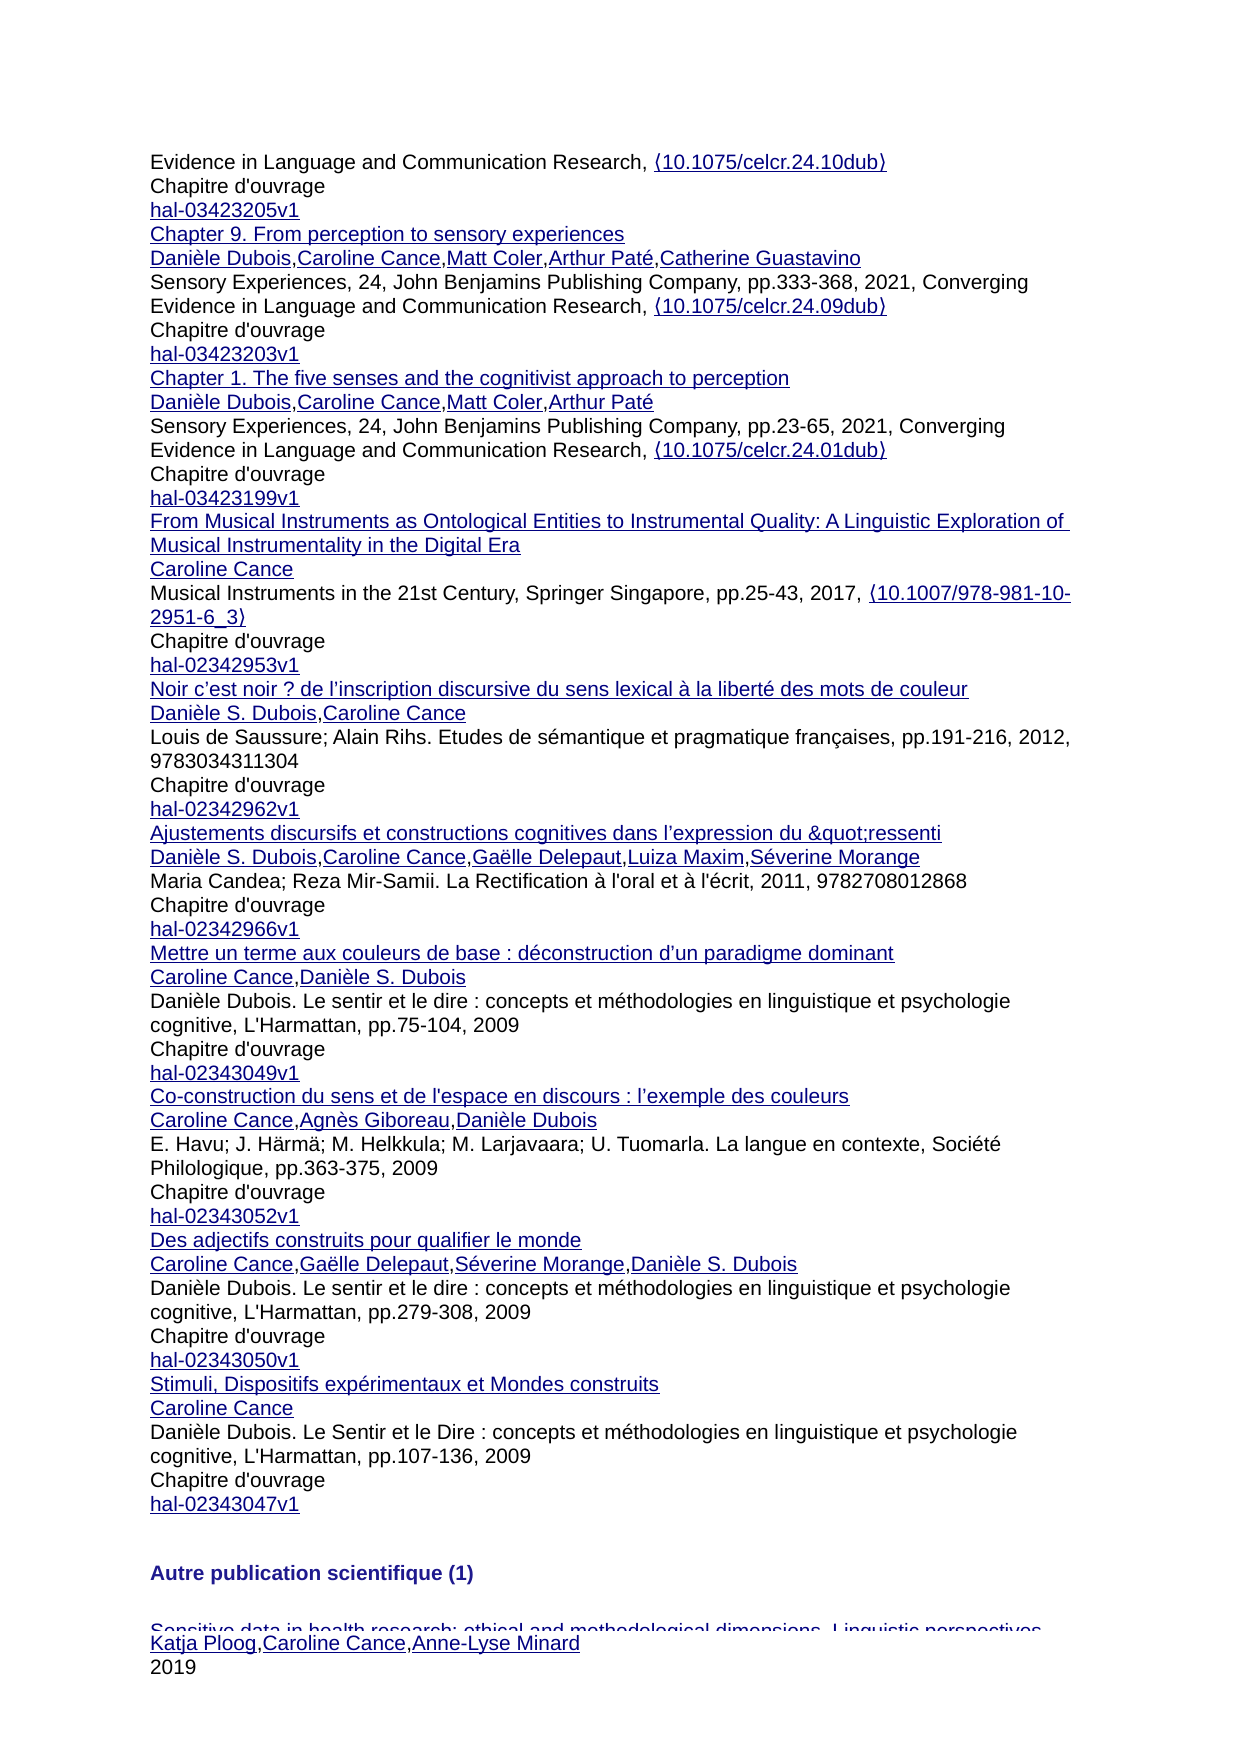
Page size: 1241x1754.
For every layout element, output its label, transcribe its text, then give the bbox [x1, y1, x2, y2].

subtitle Autre publication scientifique (1) [150, 1560, 1090, 1584]
table_cell Des adjectifs construits pour qualifier le monde Caroline Cance,Gaëlle Delepaut,Séverine Morange,Danièle S. Dubois Danièle Dubois. Le sentir et le dire : concepts et méthodologies en linguistique et psychologie cognitive, L'Harmattan, pp.279-308, 2009 Chapitre d'ouvrage hal-02343050v1 [150, 1228, 1090, 1372]
table_header Sensitive data in health research: ethical and methodological dimensions. Linguistic perspectives Katja Ploog,Caroline Cance,Anne-Lyse Minard 2019 [150, 1619, 1090, 1679]
table_cell Noir c’est noir ? de l’inscription discursive du sens lexical à la liberté des mots de couleur Danièle S. Dubois,Caroline Cance Louis de Saussure; Alain Rihs. Etudes de sémantique et pragmatique françaises, pp.191-216, 2012, 9783034311304 Chapitre d'ouvrage hal-02342962v1 [150, 677, 1090, 821]
table_cell Chapter 10. Questioning sensory experience Danièle Dubois,Caroline Cance,Matt Coler,Arthur Paté,Catherine Guastavino Sensory Experiences, 24, John Benjamins Publishing Company, pp.371-401, 2021, Converging Evidence in Language and Communication Research, ⟨10.1075/celcr.24.10dub⟩ Chapitre d'ouvrage hal-03423205v1 [150, 150, 1090, 222]
table_cell Stimuli, Dispositifs expérimentaux et Mondes construits Caroline Cance Danièle Dubois. Le Sentir et le Dire : concepts et méthodologies en linguistique et psychologie cognitive, L'Harmattan, pp.107-136, 2009 Chapitre d'ouvrage hal-02343047v1 [150, 1372, 1090, 1516]
table_cell Chapter 9. From perception to sensory experiences Danièle Dubois,Caroline Cance,Matt Coler,Arthur Paté,Catherine Guastavino Sensory Experiences, 24, John Benjamins Publishing Company, pp.333-368, 2021, Converging Evidence in Language and Communication Research, ⟨10.1075/celcr.24.09dub⟩ Chapitre d'ouvrage hal-03423203v1 [150, 222, 1090, 366]
table_cell From Musical Instruments as Ontological Entities to Instrumental Quality: A Linguistic Exploration of Musical Instrumentality in the Digital Era Caroline Cance Musical Instruments in the 21st Century, Springer Singapore, pp.25-43, 2017, ⟨10.1007/978-981-10-2951-6_3⟩ Chapitre d'ouvrage hal-02342953v1 [150, 509, 1090, 677]
table_cell Ajustements discursifs et constructions cognitives dans l’expression du &quot;ressenti Danièle S. Dubois,Caroline Cance,Gaëlle Delepaut,Luiza Maxim,Séverine Morange Maria Candea; Reza Mir-Samii. La Rectification à l'oral et à l'écrit, 2011, 9782708012868 Chapitre d'ouvrage hal-02342966v1 [150, 821, 1090, 941]
table_cell Chapter 1. The five senses and the cognitivist approach to perception Danièle Dubois,Caroline Cance,Matt Coler,Arthur Paté Sensory Experiences, 24, John Benjamins Publishing Company, pp.23-65, 2021, Converging Evidence in Language and Communication Research, ⟨10.1075/celcr.24.01dub⟩ Chapitre d'ouvrage hal-03423199v1 [150, 366, 1090, 509]
table_cell Co-construction du sens et de l'espace en discours : l’exemple des couleurs Caroline Cance,Agnès Giboreau,Danièle Dubois E. Havu; J. Härmä; M. Helkkula; M. Larjavaara; U. Tuomarla. La langue en contexte, Société Philologique, pp.363-375, 2009 Chapitre d'ouvrage hal-02343052v1 [150, 1084, 1090, 1228]
table_cell Mettre un terme aux couleurs de base : déconstruction d’un paradigme dominant Caroline Cance,Danièle S. Dubois Danièle Dubois. Le sentir et le dire : concepts et méthodologies en linguistique et psychologie cognitive, L'Harmattan, pp.75-104, 2009 Chapitre d'ouvrage hal-02343049v1 [150, 941, 1090, 1084]
